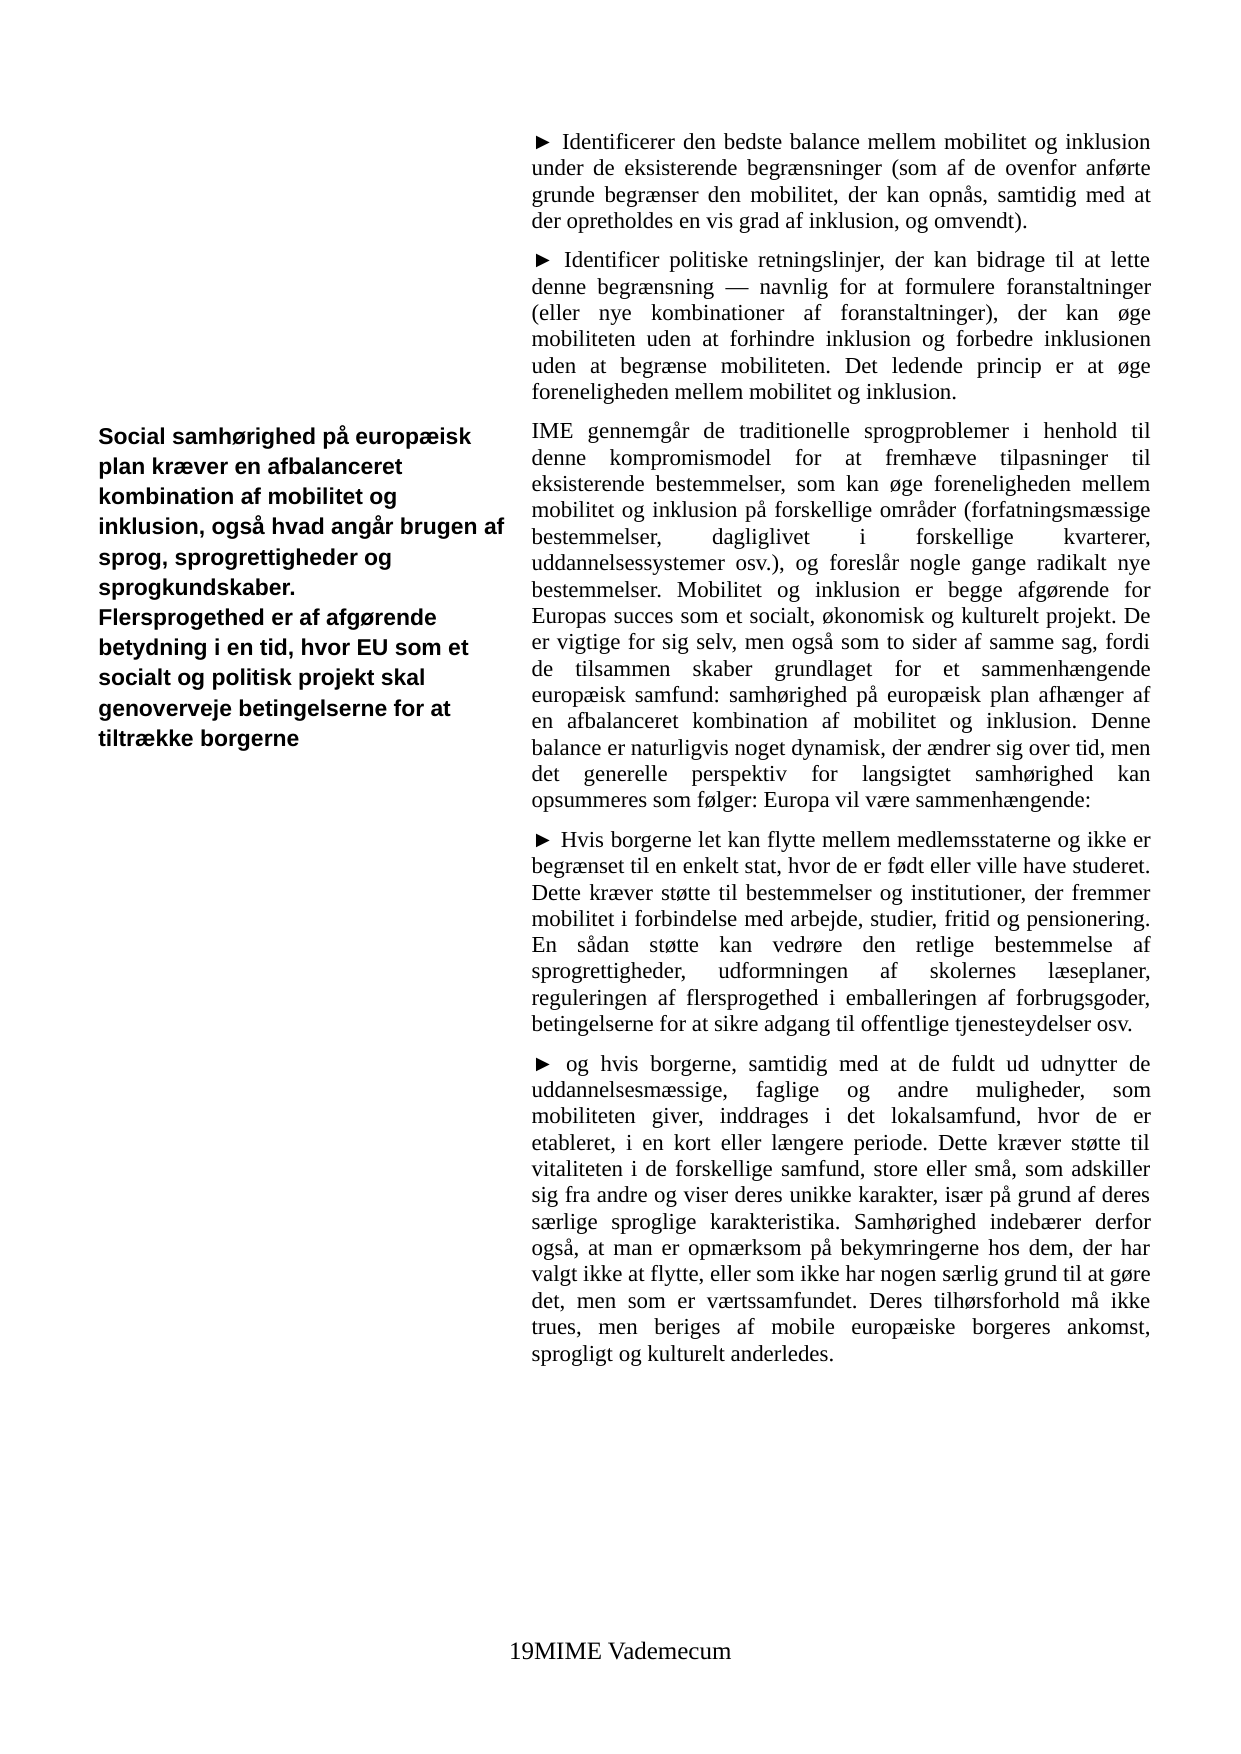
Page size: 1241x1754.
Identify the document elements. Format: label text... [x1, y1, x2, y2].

text ► Identificer politiske retningslinjer, der kan bidrage til at lette denne begrænsning — navnlig for at formulere foranstaltninger (eller nye kombinationer af foranstaltninger), der kan øge mobiliteten uden at forhindre inklusion og forbedre inklusionen uden at begrænse mobiliteten. Det ledende princip er at øge foreneligheden mellem mobilitet og inklusion. [531, 246, 1152, 404]
text ► og hvis borgerne, samtidig med at de fuldt ud udnytter de uddannelsesmæssige, faglige og andre muligheder, som mobiliteten giver, inddrages i det lokalsamfund, hvor de er etableret, i en kort eller længere periode. Dette kræver støtte til vitaliteten i de forskellige samfund, store eller små, som adskiller sig fra andre og viser deres unikke karakter, især på grund af deres særlige sproglige karakteristika. Samhørighed indebærer derfor også, at man er opmærksom på bekymringerne hos dem, der har valgt ikke at flytte, eller som ikke har nogen særlig grund til at gøre det, men som er værtssamfundet. Deres tilhørsforhold må ikke trues, men beriges af mobile europæiske borgeres ankomst, sprogligt og kulturelt anderledes. [531, 1050, 1152, 1366]
text Social samhørighed på europæisk plan kræver en afbalanceret kombination af mobilitet og inklusion, også hvad angår brugen af sprog, sprogrettigheder og sprogkundskaber. [98, 423, 509, 600]
text ► Identificerer den bedste balance mellem mobilitet og inklusion under de eksisterende begrænsninger (som af de ovenfor anførte grunde begrænser den mobilitet, der kan opnås, samtidig med at der opretholdes en vis grad af inklusion, og omvendt). [531, 128, 1152, 233]
text Flersprogethed er af afgørende betydning i en tid, hvor EU som et socialt og politisk projekt skal genoverveje betingelserne for at tiltrække borgerne [98, 604, 509, 751]
text IME gennemgår de traditionelle sprogproblemer i henhold til denne kompromismodel for at fremhæve tilpasninger til eksisterende bestemmelser, som kan øge foreneligheden mellem mobilitet og inklusion på forskellige områder (forfatningsmæssige bestemmelser, dagliglivet i forskellige kvarterer, uddannelsessystemer osv.), og foreslår nogle gange radikalt nye bestemmelser. Mobilitet og inklusion er begge afgørende for Europas succes som et socialt, økonomisk og kulturelt projekt. De er vigtige for sig selv, men også som to sider af samme sag, fordi de tilsammen skaber grundlaget for et sammenhængende europæisk samfund: samhørighed på europæisk plan afhænger af en afbalanceret kombination af mobilitet og inklusion. Denne balance er naturligvis noget dynamisk, der ændrer sig over tid, men det generelle perspektiv for langsigtet samhørighed kan opsummeres som følger: Europa vil være sammenhængende: [531, 417, 1152, 813]
text ► Hvis borgerne let kan flytte mellem medlemsstaterne og ikke er begrænset til en enkelt stat, hvor de er født eller ville have studeret. Dette kræver støtte til bestemmelser og institutioner, der fremmer mobilitet i forbindelse med arbejde, studier, fritid og pensionering. En sådan støtte kan vedrøre den retlige bestemmelse af sprogrettigheder, udformningen af skolernes læseplaner, reguleringen af flersprogethed i emballeringen af forbrugsgoder, betingelserne for at sikre adgang til offentlige tjenesteydelser osv. [531, 826, 1152, 1037]
text [89, 414, 518, 790]
